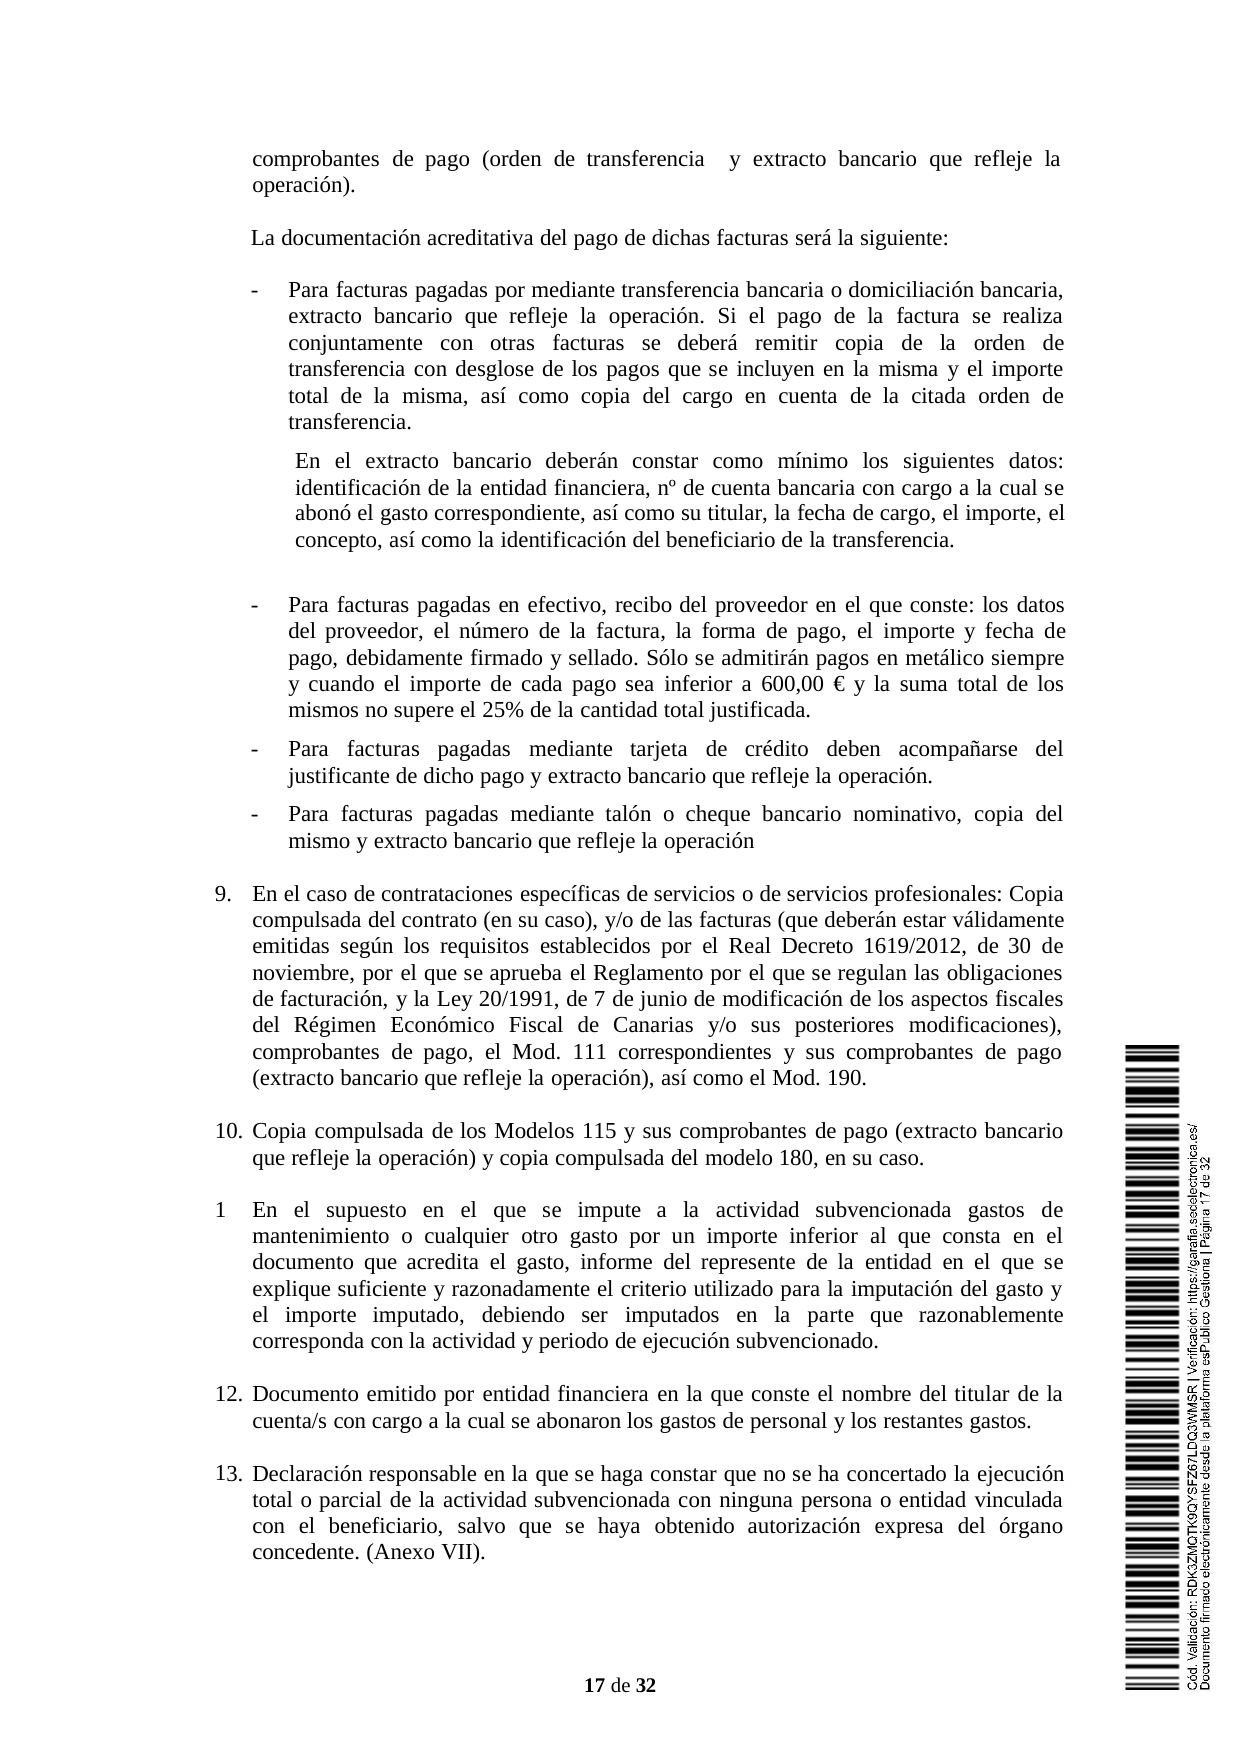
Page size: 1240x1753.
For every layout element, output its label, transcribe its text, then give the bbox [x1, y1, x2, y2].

text Para facturas pagadas por mediante transferencia bancaria o domiciliación bancaria, [288, 278, 1088, 303]
text total o parcial de la actividad subvencionada con ninguna persona o entidad vinculada [252, 1487, 1088, 1512]
text transferencia. [288, 409, 1088, 434]
text 3. Declaración responsable en la que se haga constar que no se ha concertado la ejecución [226, 1461, 1088, 1486]
text 7 de 32 [594, 1674, 681, 1698]
text total de la misma, así como copia del cargo en cuenta de la citada orden de [288, 383, 1088, 408]
text 1 [214, 1197, 251, 1222]
text 1 [214, 1382, 226, 1407]
text 2. Documento emitido por entidad financiera en la que conste el nombre del titular de la [226, 1382, 1087, 1407]
text - [251, 592, 283, 617]
text mismos no supere el 25% de la cantidad total justificada. [288, 697, 1088, 723]
text el importe imputado, debiendo ser imputados en la parte que razonablemente [252, 1302, 1088, 1328]
text (extracto bancario que refleje la operación), así como el Mod. 190. [252, 1065, 1088, 1090]
text 1 [584, 1674, 594, 1698]
text 9 [214, 881, 226, 906]
text - [251, 278, 283, 303]
text del Régimen Económico Fiscal de Canarias y/o sus posteriores modificaciones), [252, 1012, 1088, 1038]
text documento que acredita el gasto, informe del represente de la entidad en el que se [252, 1249, 1088, 1275]
text La documentación acreditativa del pago de dichas facturas será la siguiente: [251, 224, 971, 250]
text - [251, 737, 283, 762]
text noviembre, por el que se aprueba el Reglamento por el que se regulan las obligaciones [252, 960, 1088, 985]
text pago, debidamente firmado y sellado. Sólo se admitirán pagos en metálico siempre [288, 645, 1088, 670]
text Para facturas pagadas mediante tarjeta de crédito deben acompañarse del [288, 737, 1088, 762]
text operación). [252, 172, 1087, 197]
text En el extracto bancario deberán constar como mínimo los siguientes datos: [295, 448, 1088, 473]
text con el beneficiario, salvo que se haya obtenido autorización expresa del órgano [252, 1513, 1088, 1538]
text 0. Copia compulsada de los Modelos 115 y sus comprobantes de pago (extracto bancario [226, 1118, 1088, 1143]
text concedente. (Anexo VII). [252, 1539, 1088, 1565]
text 1. En el supuesto en el que se impute a la actividad subvencionada gastos de [251, 1197, 1088, 1222]
text Para facturas pagadas en efectivo, recibo del proveedor en el que conste: los datos [288, 592, 1088, 617]
text comprobantes de pago (orden de transferencia y extracto bancario que refleje la [252, 146, 1087, 171]
text cuenta/s con cargo a la cual se abonaron los gastos de personal y los restantes gastos. [252, 1408, 1087, 1433]
text explique suficiente y razonadamente el criterio utilizado para la imputación del gasto y [252, 1276, 1088, 1301]
text de facturación, y la Ley 20/1991, de 7 de junio de modificación de los aspectos fiscales [252, 986, 1088, 1011]
text transferencia con desglose de los pagos que se incluyen en la misma y el importe [288, 356, 1088, 382]
text compulsada del contrato (en su caso), y/o de las facturas (que deberán estar válidamente [252, 907, 1088, 932]
text conjuntamente con otras facturas se deberá remitir copia de la orden de [288, 330, 1088, 355]
text identificación de la entidad financiera, nº de cuenta bancaria con cargo a la cual se [295, 474, 1088, 500]
text - [251, 802, 283, 827]
text concepto, así como la identificación del beneficiario de la transferencia. [295, 527, 1088, 552]
text mismo y extracto bancario que refleje la operación [288, 828, 1088, 853]
text comprobantes de pago, el Mod. 111 correspondientes y sus comprobantes de pago [252, 1039, 1088, 1064]
text mantenimiento o cualquier otro gasto por un importe inferior al que consta en el [252, 1223, 1088, 1249]
text abonó el gasto correspondiente, así como su titular, la fecha de cargo, el importe, el [295, 501, 1088, 526]
text emitidas según los requisitos establecidos por el Real Decreto 1619/2012, de 30 de [252, 933, 1088, 959]
text y cuando el importe de cada pago sea inferior a 600,00 € y la suma total de los [288, 671, 1088, 697]
text corresponda con la actividad y periodo de ejecución subvencionado. [252, 1328, 1088, 1354]
text que refleje la operación) y copia compulsada del modelo 180, en su caso. [252, 1144, 1088, 1170]
text Para facturas pagadas mediante talón o cheque bancario nominativo, copia del [288, 802, 1088, 827]
text . En el caso de contrataciones específicas de servicios o de servicios profesionales: Copia [226, 881, 1088, 906]
text extracto bancario que refleje la operación. Si el pago de la factura se realiza [288, 303, 1088, 329]
text justificante de dicho pago y extracto bancario que refleje la operación. [288, 763, 1088, 788]
text del proveedor, el número de la factura, la forma de pago, el importe y fecha de [288, 618, 1088, 644]
text 1 [214, 1118, 226, 1143]
text 1 [214, 1461, 226, 1486]
